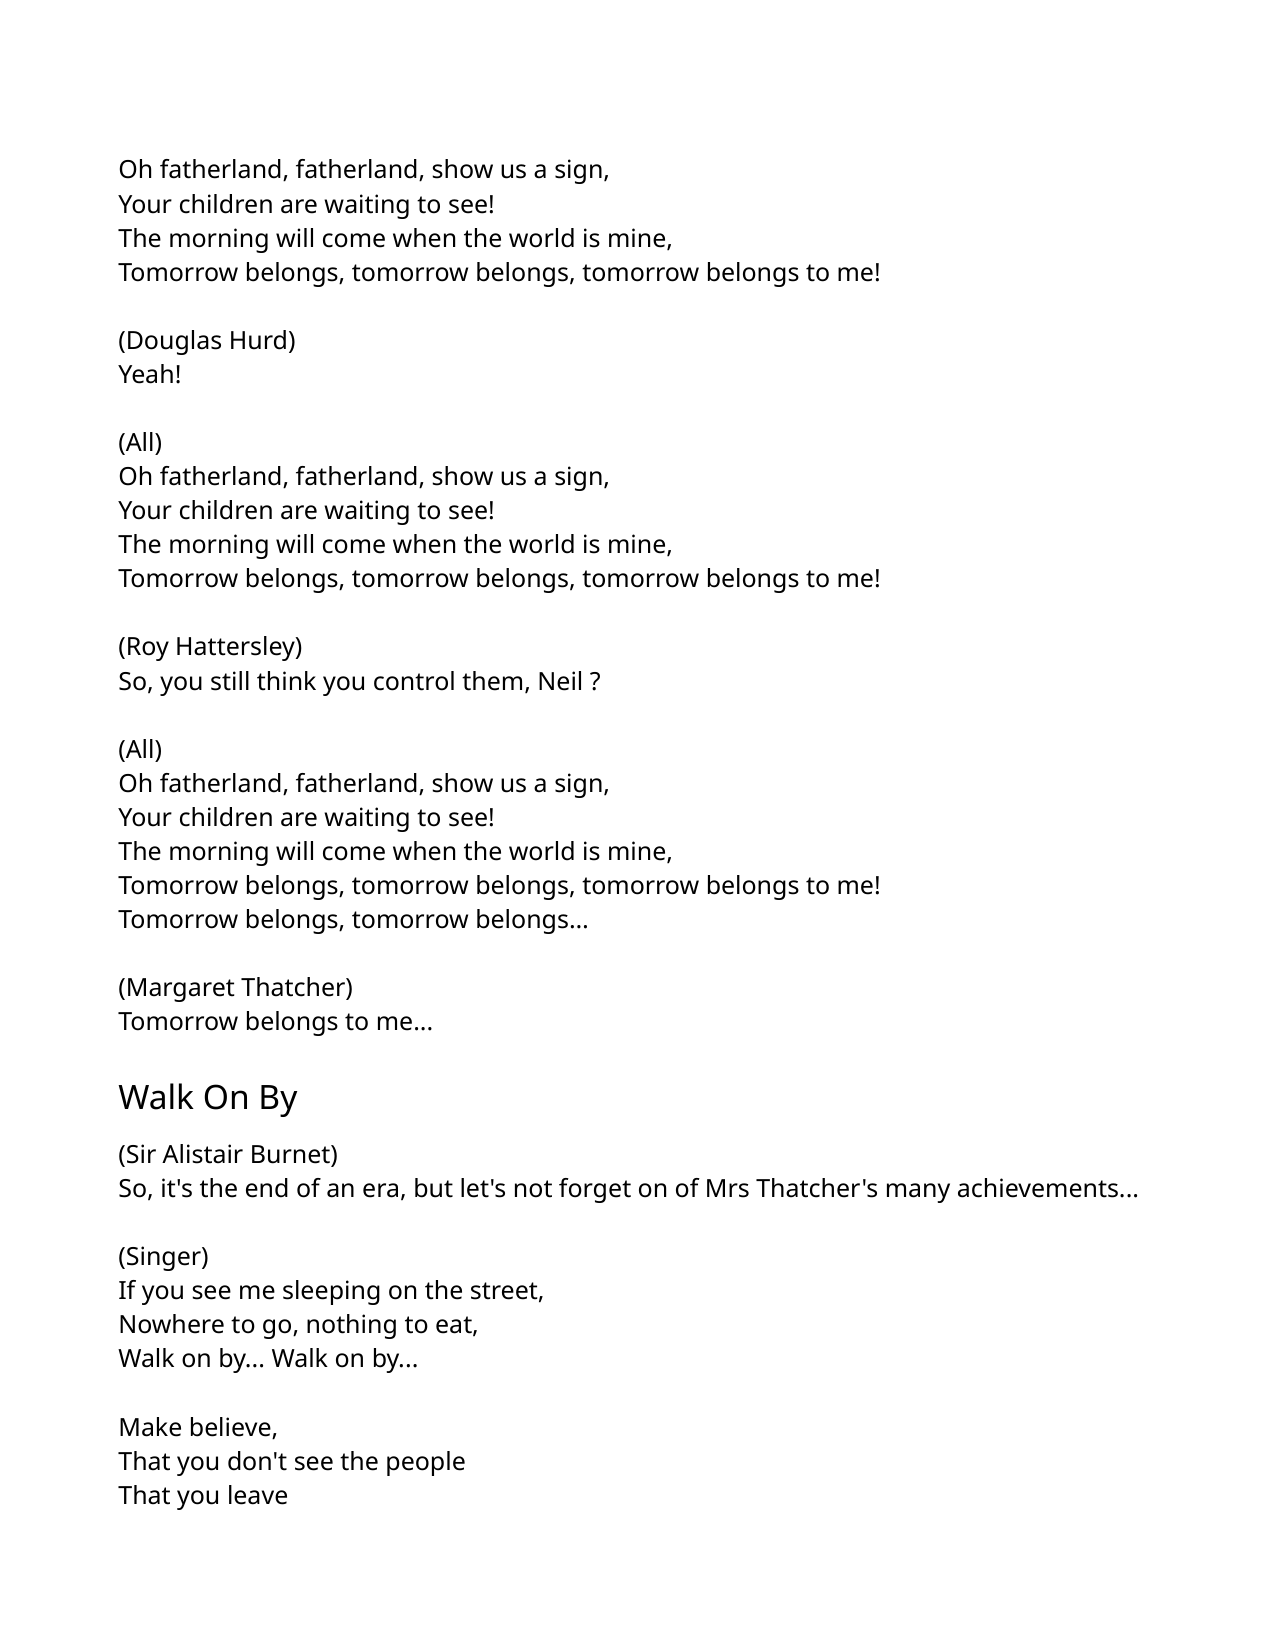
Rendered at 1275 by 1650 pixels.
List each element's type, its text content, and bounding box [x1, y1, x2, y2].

text Yeah! [118, 357, 1157, 391]
text Tomorrow belongs, tomorrow belongs, tomorrow belongs to me! [118, 867, 1157, 902]
text So, you still think you control them, Neil ? [118, 663, 1157, 697]
text Oh fatherland, fatherland, show us a sign, [118, 459, 1157, 493]
text Your children are waiting to see! [118, 493, 1157, 527]
text The morning will come when the world is mine, [118, 527, 1157, 561]
text So, it's the end of an era, but let's not forget on of Mrs Thatcher's many achievements... [118, 1171, 1157, 1205]
text Tomorrow belongs, tomorrow belongs, tomorrow belongs to me! [118, 561, 1157, 595]
text The morning will come when the world is mine, [118, 220, 1157, 254]
text Your children are waiting to see! [118, 799, 1157, 833]
text Tomorrow belongs, tomorrow belongs… [118, 902, 1157, 936]
text The morning will come when the world is mine, [118, 833, 1157, 867]
text Your children are waiting to see! [118, 186, 1157, 220]
text That you don't see the people [118, 1443, 1157, 1477]
text Walk on by... Walk on by... [118, 1341, 1157, 1375]
text (Singer) [118, 1239, 1157, 1273]
text (Roy Hattersley) [118, 629, 1157, 663]
text Nowhere to go, nothing to eat, [118, 1307, 1157, 1341]
text Oh fatherland, fatherland, show us a sign, [118, 765, 1157, 799]
text If you see me sleeping on the street, [118, 1273, 1157, 1307]
text Oh fatherland, fatherland, show us a sign, [118, 152, 1157, 186]
text Tomorrow belongs to me... [118, 1004, 1157, 1038]
text (Douglas Hurd) [118, 322, 1157, 357]
text Make believe, [118, 1409, 1157, 1443]
text (Sir Alistair Burnet) [118, 1137, 1157, 1171]
subtitle Walk On By [118, 1073, 1157, 1119]
text (All) [118, 425, 1157, 459]
text (Margaret Thatcher) [118, 970, 1157, 1004]
text Tomorrow belongs, tomorrow belongs, tomorrow belongs to me! [118, 254, 1157, 288]
text (All) [118, 731, 1157, 765]
text That you leave [118, 1477, 1157, 1511]
